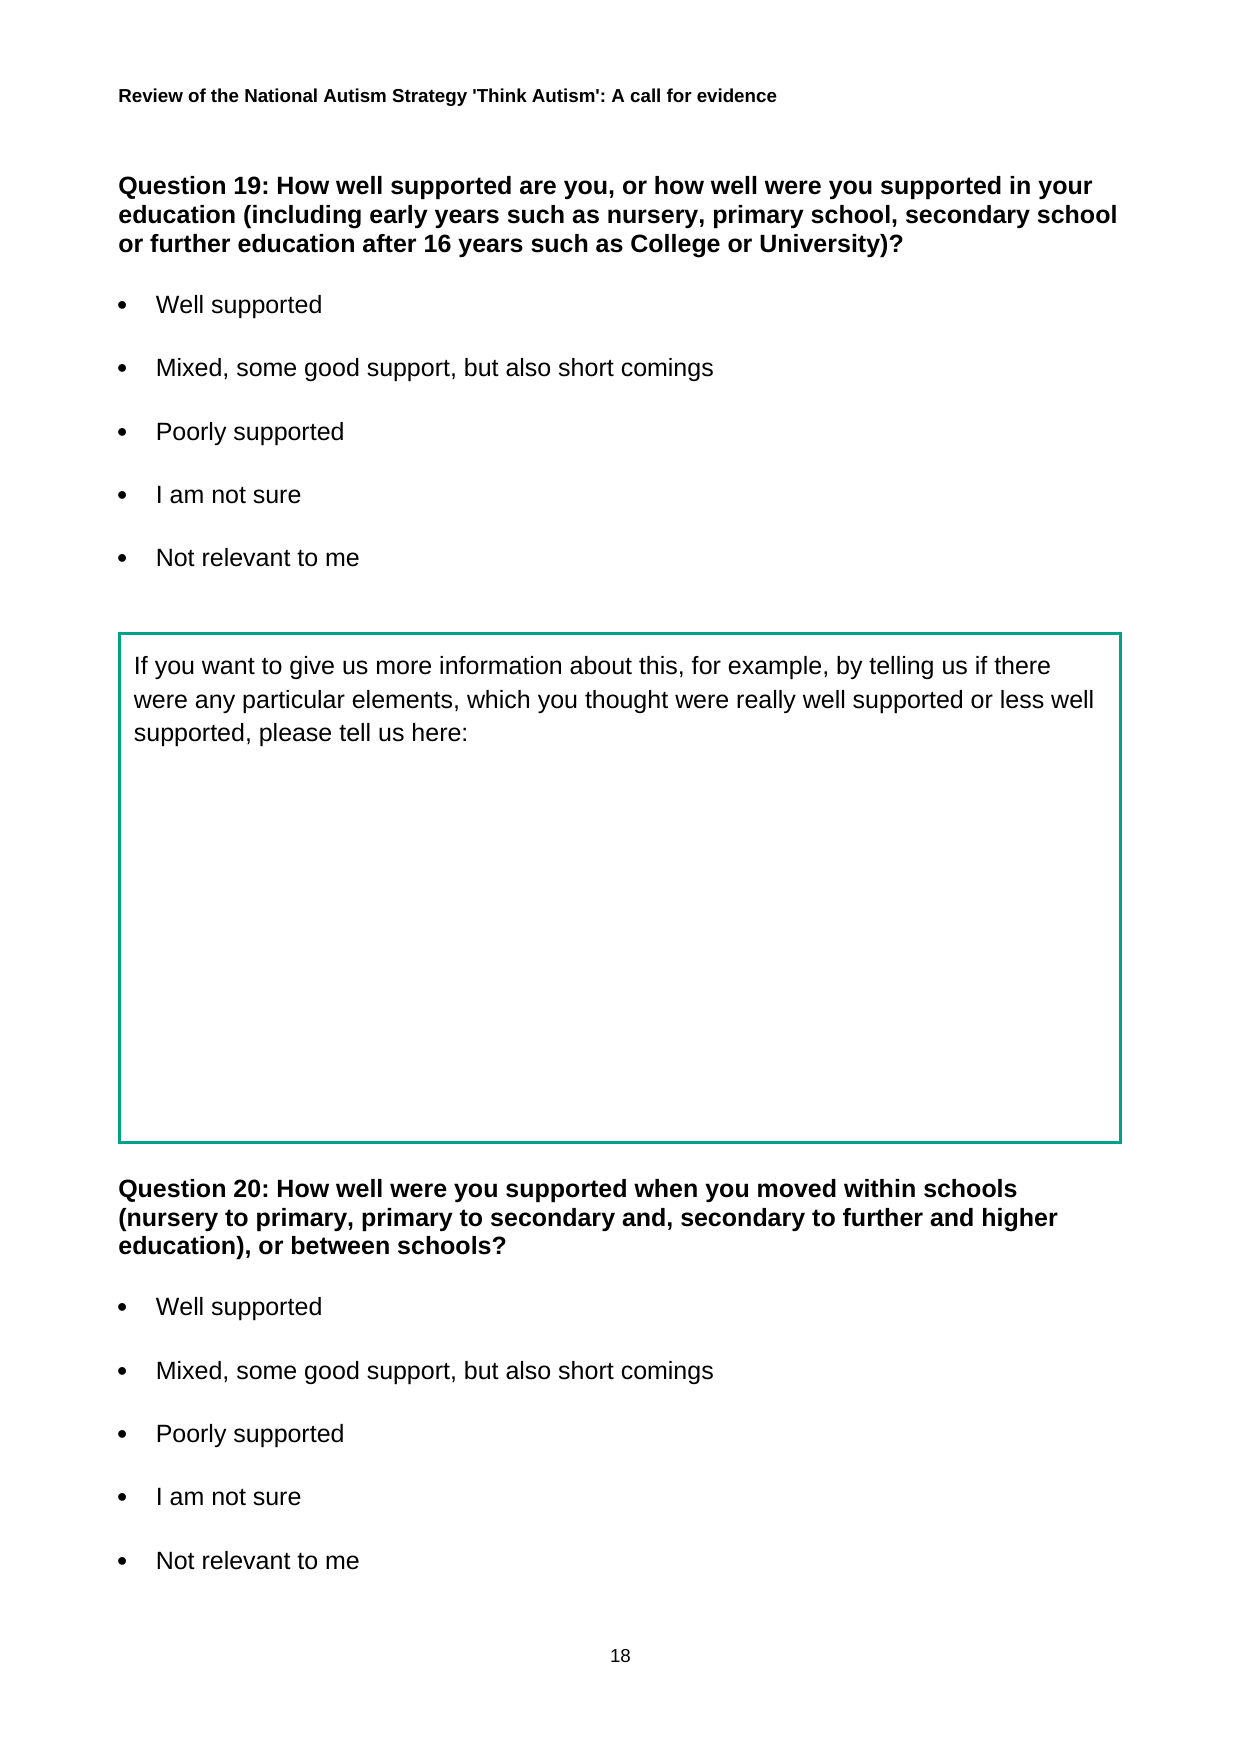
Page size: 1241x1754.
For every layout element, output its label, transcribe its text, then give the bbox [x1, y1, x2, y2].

list Poorly supported [118, 1415, 1122, 1449]
list Poorly supported [118, 413, 1122, 447]
list Well supported [118, 1289, 1122, 1322]
list I am not sure [118, 476, 1122, 510]
list Mixed, some good support, but also short comings [118, 349, 1122, 383]
list I am not sure [118, 1479, 1122, 1512]
text If you want to give us more information about this, for example, by telling us if there were any particular elements, which you thought were really well supported or less well supported, please tell us here: [121, 635, 1119, 748]
list Mixed, some good support, but also short comings [118, 1352, 1122, 1386]
list Well supported [118, 286, 1122, 320]
list Not relevant to me [118, 1542, 1122, 1576]
text Question 20: How well were you supported when you moved within schools (nursery to primary, primary to secondary and, secondary to further and higher education), or between schools? [118, 1174, 1122, 1260]
list Not relevant to me [118, 539, 1122, 573]
text Question 19: How well supported are you, or how well were you supported in your education (including early years such as nursery, primary school, secondary school or further education after 16 years such as College or University)? [118, 171, 1122, 257]
